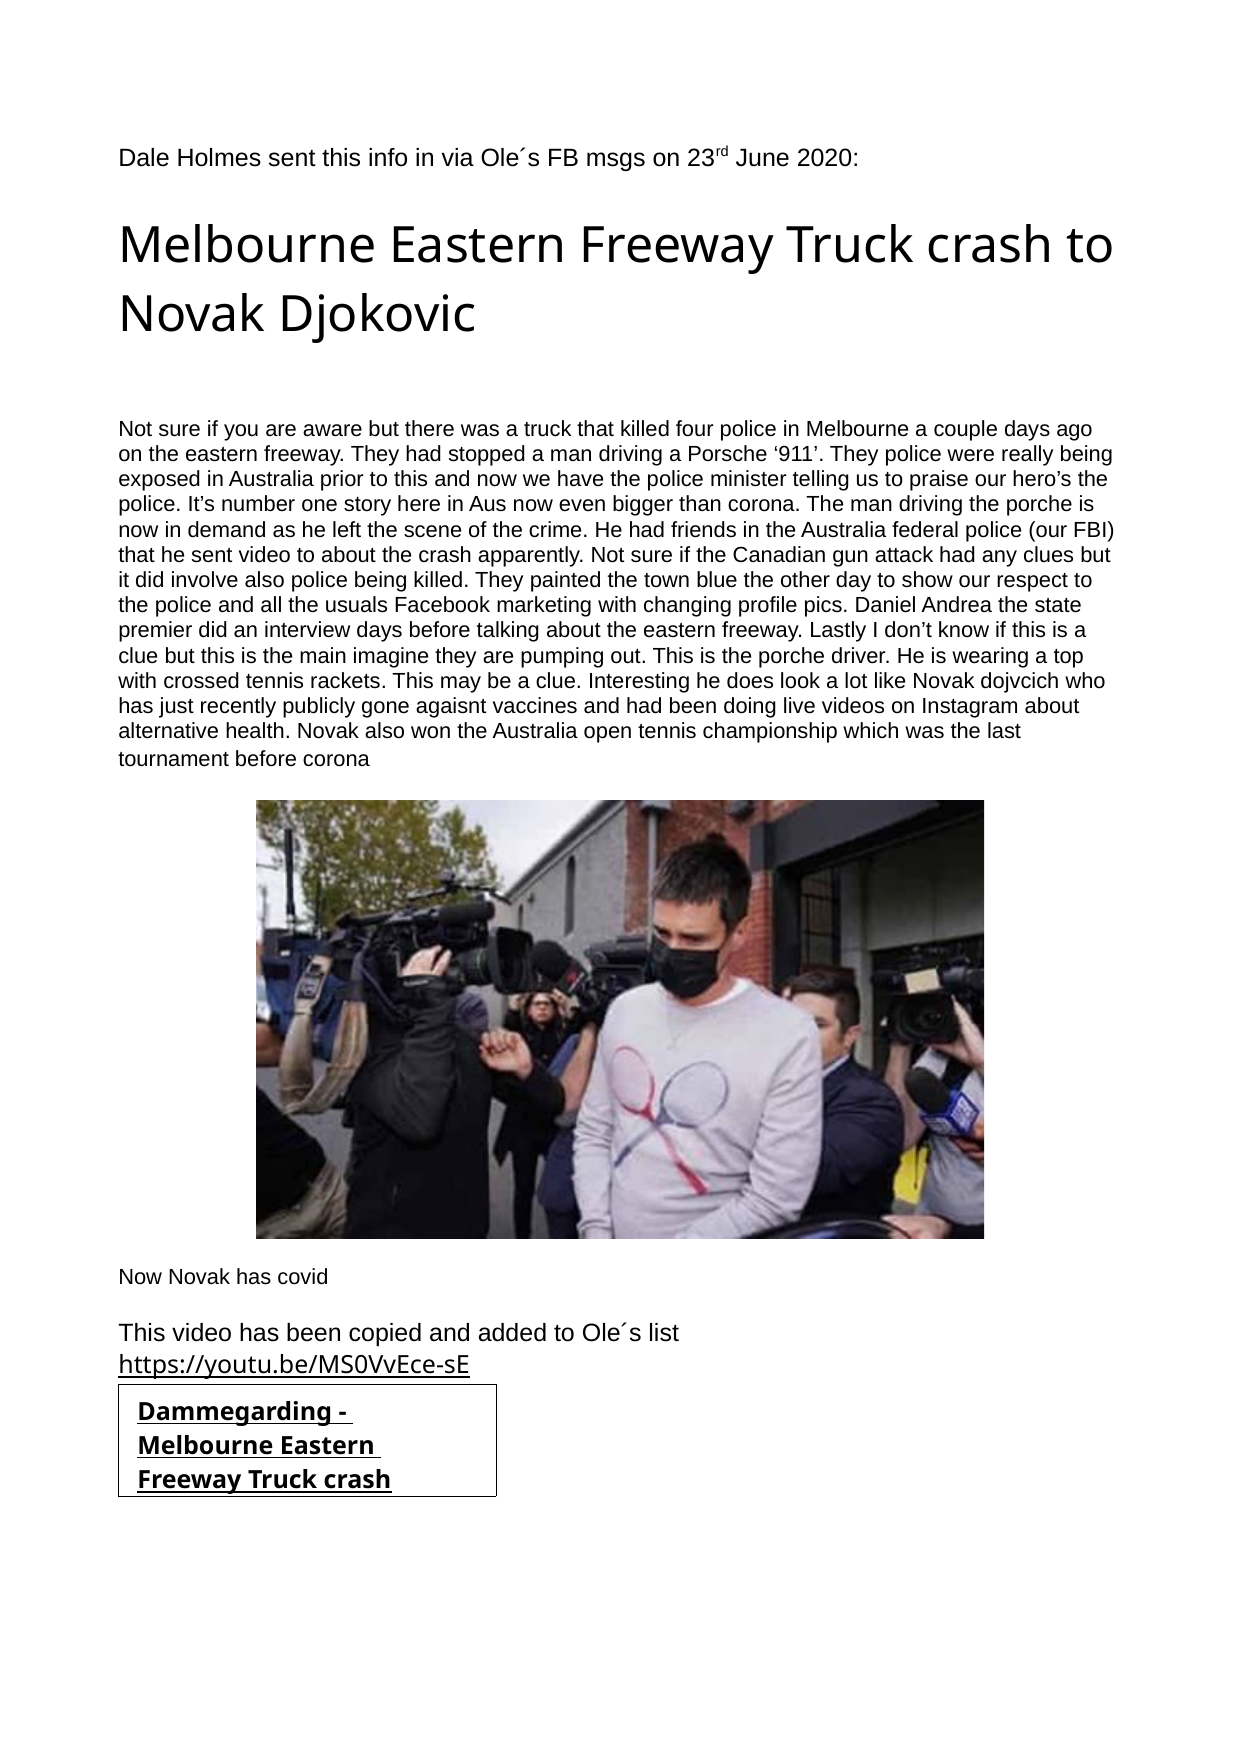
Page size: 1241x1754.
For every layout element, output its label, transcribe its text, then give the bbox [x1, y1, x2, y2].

text This video has been copied and added to Ole´s list [118, 1318, 1122, 1347]
text Now Novak has covid [118, 1261, 1122, 1289]
text https://youtu.be/MS0VvEce-sE [118, 1347, 1122, 1381]
text Dammegarding - Melbourne Eastern Freeway Truck crash [137, 1394, 477, 1496]
subtitle Dale Holmes sent this info in via Ole´s FB msgs on 23rd June 2020: [118, 143, 1122, 172]
subtitle Melbourne Eastern Freeway Truck crash to Novak Djokovic [118, 209, 1122, 346]
text Not sure if you are aware but there was a truck that killed four police in Melbourne a couple days ago on the eastern freeway. They had stopped a man driving a Porsche ‘911’. They police were really being exposed in Australia prior to this and now we have the police minister telling us to praise our hero’s the police. It’s number one story here in Aus now even bigger than corona. The man driving the porche is now in demand as he left the scene of the crime. He had friends in the Australia federal police (our FBI) that he sent video to about the crash apparently. Not sure if the Canadian gun attack had any clues but it did involve also police being killed. They painted the town blue the other day to show our respect to the police and all the usuals Facebook marketing with changing profile pics. Daniel Andrea the state premier did an interview days before talking about the eastern freeway. Lastly I don’t know if this is a clue but this is the main imagine they are pumping out. This is the porche driver. He is wearing a top with crossed tennis rackets. This may be a clue. Interesting he does look a lot like Novak dojvcich who has just recently publicly gone agaisnt vaccines and had been doing live videos on Instagram about alternative health. Novak also won the Australia open tennis championship which was the last tournament before corona [118, 416, 1122, 772]
picture [256, 800, 985, 1239]
